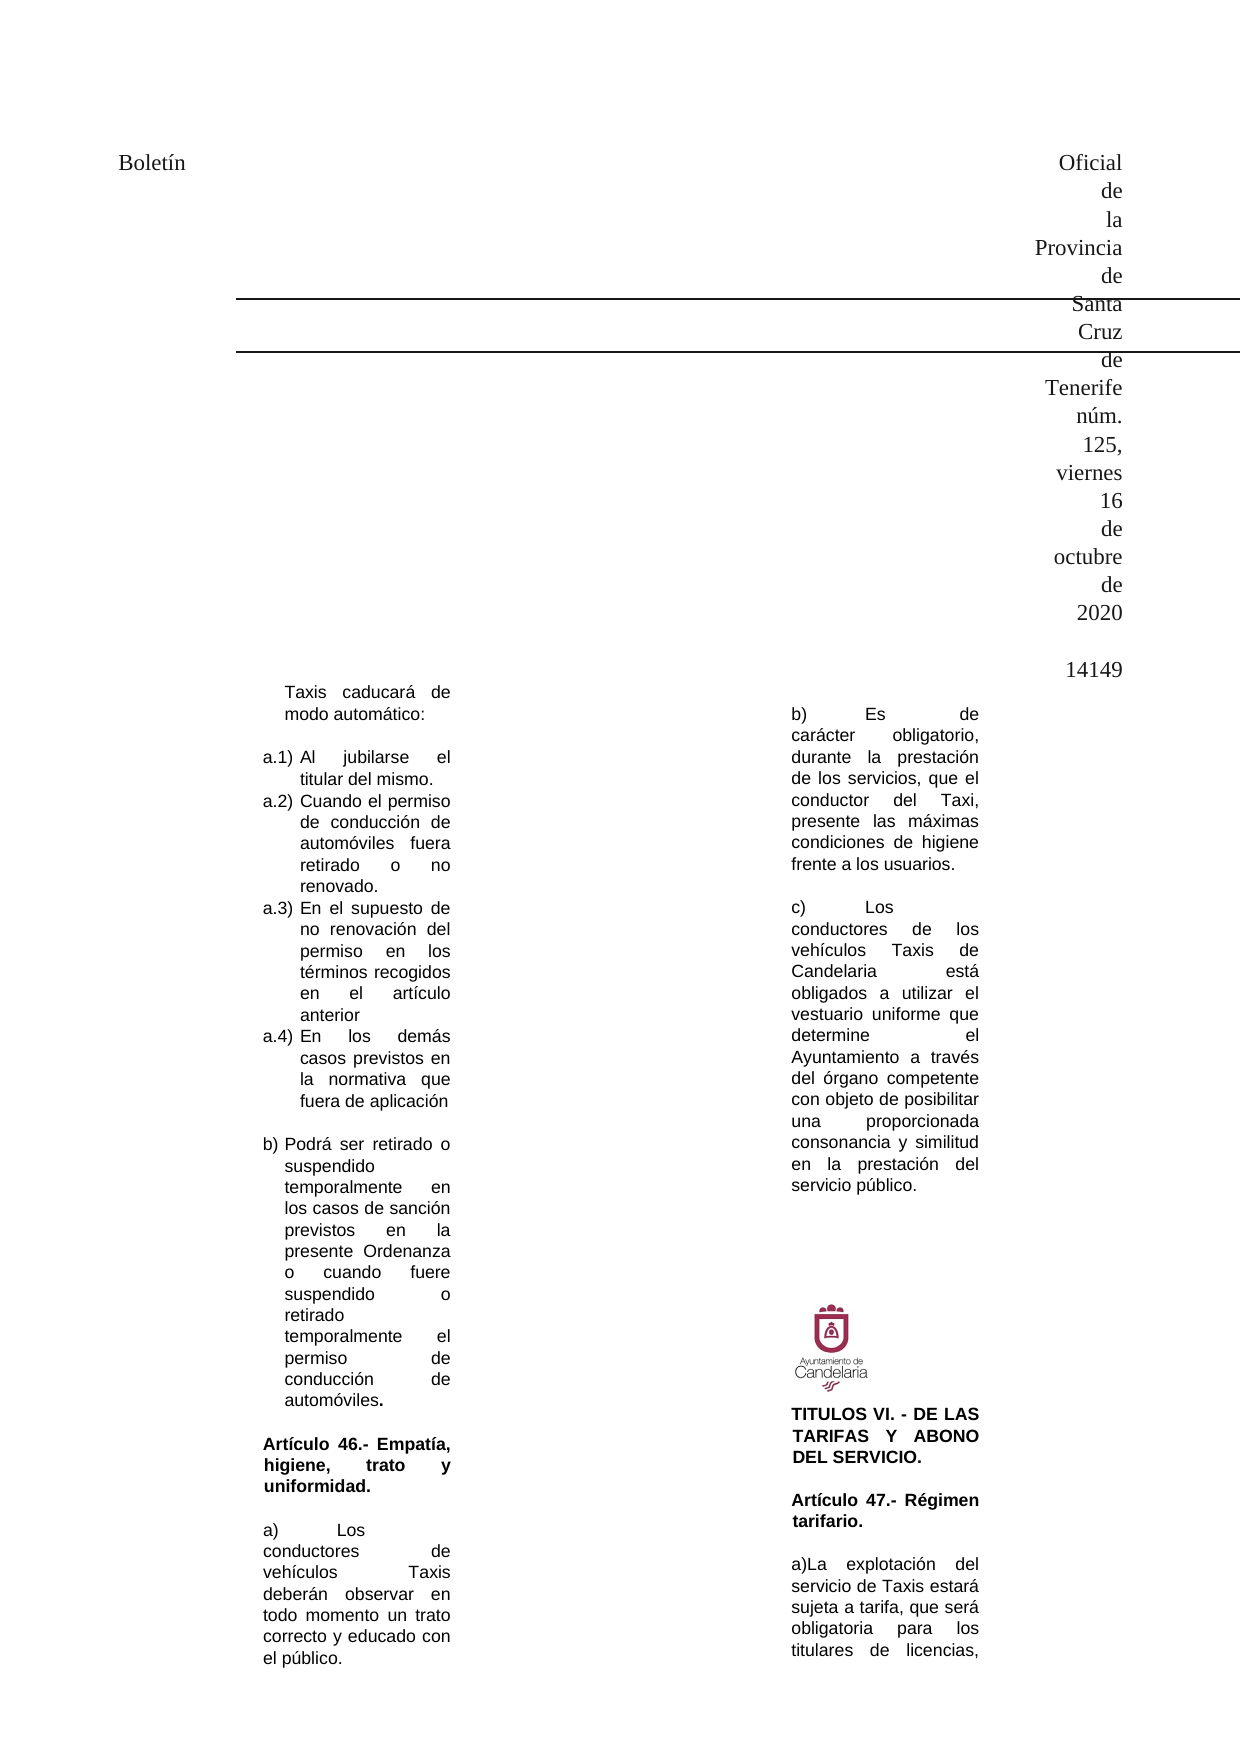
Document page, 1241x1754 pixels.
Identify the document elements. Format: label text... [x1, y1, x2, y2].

list Taxis caducará de modo automático: [263, 682, 451, 724]
list Es de carácter obligatorio, durante la prestación de los servicios, que el conductor del Taxi, presente las máximas condiciones de higiene frente a los usuarios. [791, 704, 979, 874]
text TITULOS VI. - DE LAS TARIFAS Y ABONO DEL SERVICIO. [791, 1404, 979, 1467]
list Los conductores de vehículos Taxis deberán observar en todo momento un trato correcto y educado con el público. [263, 1519, 451, 1668]
text Artículo 46.- Empatía, higiene, trato y uniformidad. [263, 1434, 451, 1497]
text a)La explotación del servicio de Taxis estará sujeta a tarifa, que será obligatoria para los titulares de licencias, [791, 1554, 979, 1660]
list En los demás casos previstos en la normativa que fuera de aplicación [263, 1026, 451, 1111]
list Podrá ser retirado o suspendido temporalmente en los casos de sanción previstos en la presente Ordenanza o cuando fuere suspendido o retirado temporalmente el permiso de conducción de automóviles. [263, 1134, 451, 1411]
list Cuando el permiso de conducción de automóviles fuera retirado o no renovado. [263, 790, 451, 896]
list Los conductores de los vehículos Taxis de Candelaria está obligados a utilizar el vestuario uniforme que determine el Ayuntamiento a través del órgano competente con objeto de posibilitar una proporcionada consonancia y similitud en la prestación del servicio público. [791, 897, 979, 1195]
list Al jubilarse el titular del mismo. [263, 747, 451, 789]
text Artículo 47.- Régimen tarifario. [791, 1490, 979, 1531]
list En el supuesto de no renovación del permiso en los términos recogidos en el artículo anterior [263, 898, 451, 1025]
